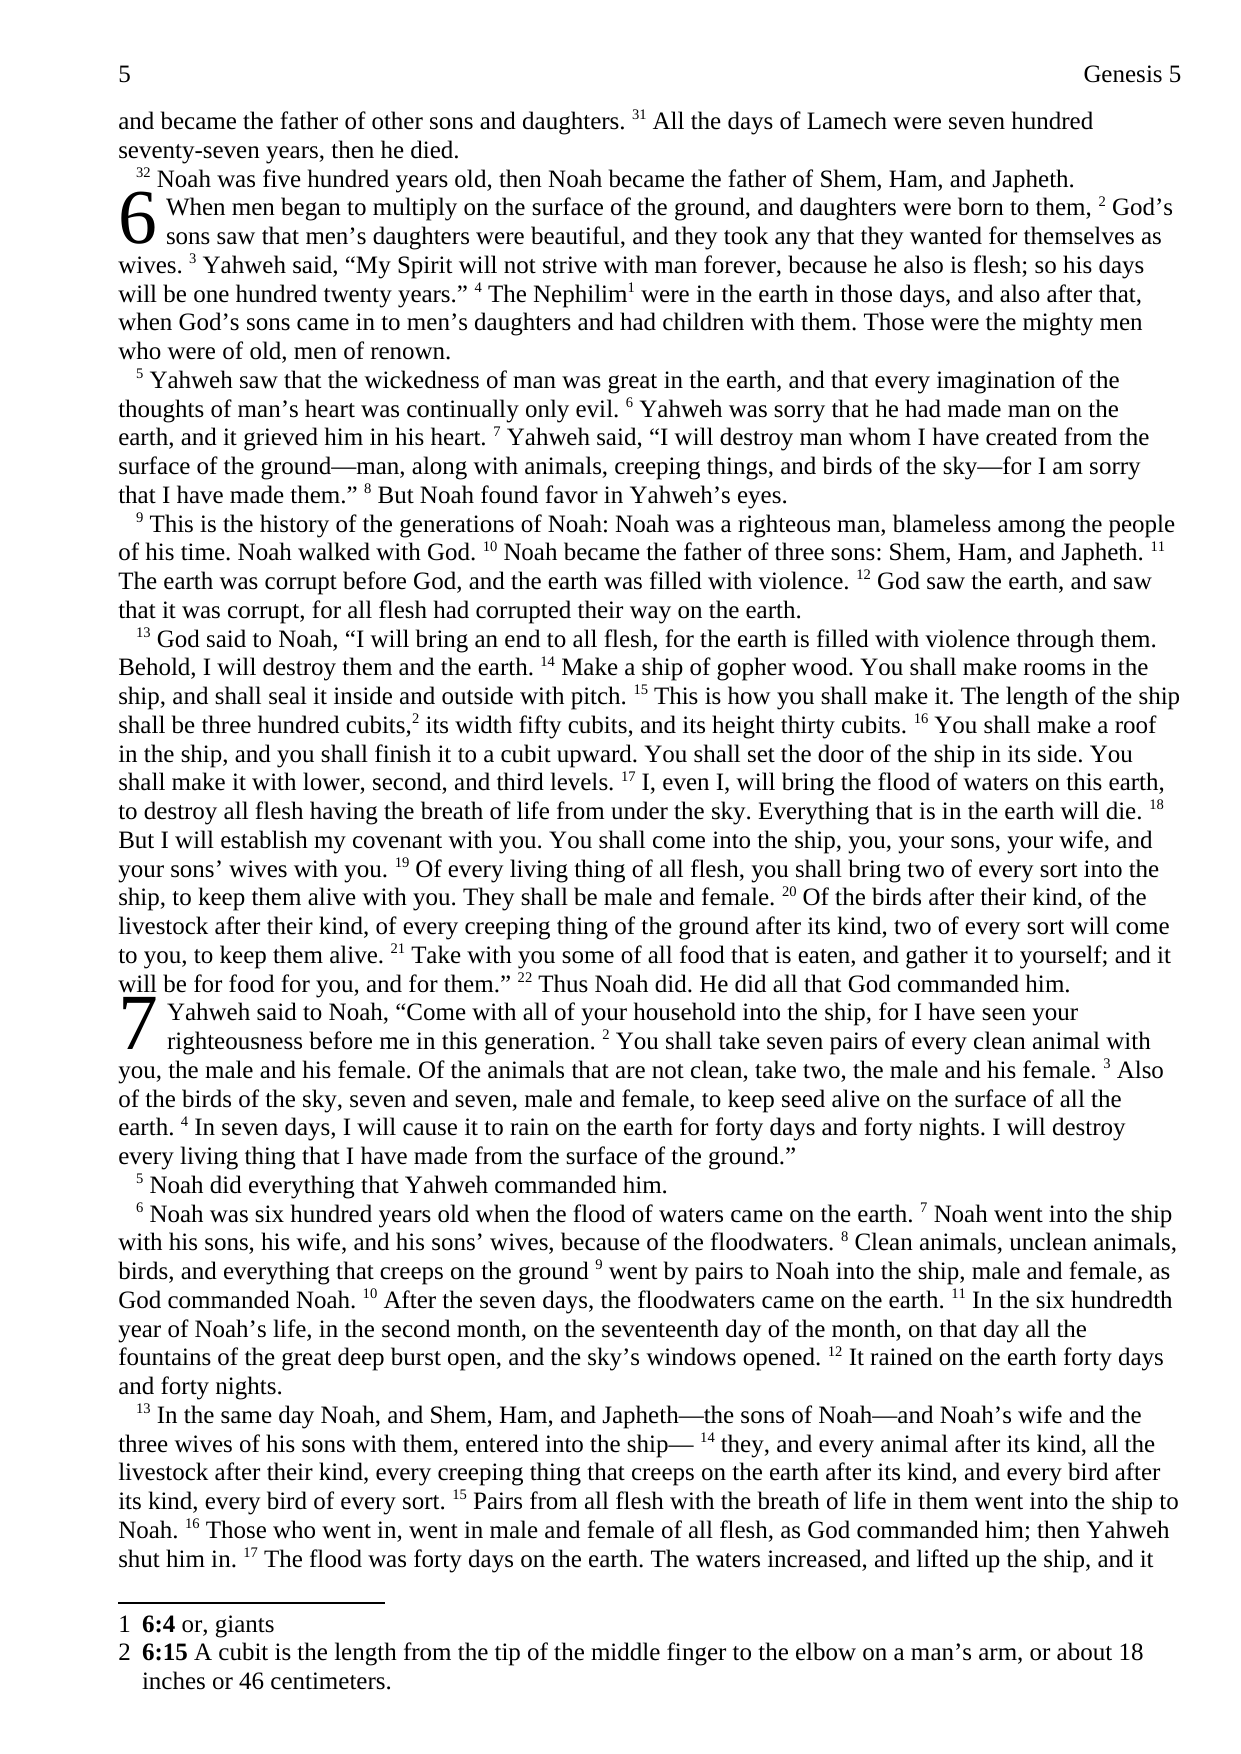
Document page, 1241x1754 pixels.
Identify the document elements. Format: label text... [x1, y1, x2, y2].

text 6 Noah was six hundred years old when the flood of waters came on the earth. 7 Noah went into the ship with his sons, his wife, and his sons’ wives, because of the floodwaters. 8 Clean animals, unclean animals, birds, and everything that creeps on the ground 9 went by pairs to Noah into the ship, male and female, as God commanded Noah. 10 After the seven days, the floodwaters came on the earth. 11 In the six hundredth year of Noah’s life, in the second month, on the seventeenth day of the month, on that day all the fountains of the great deep burst open, and the sky’s windows opened. 12 It rained on the earth forty days and forty nights. [118, 1199, 1181, 1400]
text 6When men began to multiply on the surface of the ground, and daughters were born to them, 2 God’s sons saw that men’s daughters were beautiful, and they took any that they wanted for themselves as wives. 3 Yahweh said, “My Spirit will not strive with man forever, because he also is flesh; so his days will be one hundred twenty years.” 4 The Nephilim were in the earth in those days, and also after that, when God’s sons came in to men’s daughters and had children with them. Those were the mighty men who were of old, men of renown. [118, 192, 1181, 365]
text 13 God said to Noah, “I will bring an end to all flesh, for the earth is filled with violence through them. Behold, I will destroy them and the earth. 14 Make a ship of gopher wood. You shall make rooms in the ship, and shall seal it inside and outside with pitch. 15 This is how you shall make it. The length of the ship shall be three hundred cubits, its width fifty cubits, and its height thirty cubits. 16 You shall make a roof in the ship, and you shall finish it to a cubit upward. You shall set the door of the ship in its side. You shall make it with lower, second, and third levels. 17 I, even I, will bring the flood of waters on this earth, to destroy all flesh having the breath of life from under the sky. Everything that is in the earth will die. 18 But I will establish my covenant with you. You shall come into the ship, you, your sons, your wife, and your sons’ wives with you. 19 Of every living thing of all flesh, you shall bring two of every sort into the ship, to keep them alive with you. They shall be male and female. 20 Of the birds after their kind, of the livestock after their kind, of every creeping thing of the ground after its kind, two of every sort will come to you, to keep them alive. 21 Take with you some of all food that is eaten, and gather it to yourself; and it will be for food for you, and for them.” 22 Thus Noah did. He did all that God commanded him. [118, 624, 1181, 997]
text 13 In the same day Noah, and Shem, Ham, and Japheth—the sons of Noah—and Noah’s wife and the three wives of his sons with them, entered into the ship— 14 they, and every animal after its kind, all the livestock after their kind, every creeping thing that creeps on the earth after its kind, and every bird after its kind, every bird of every sort. 15 Pairs from all flesh with the breath of life in them went into the ship to Noah. 16 Those who went in, went in male and female of all flesh, as God commanded him; then Yahweh shut him in. 17 The flood was forty days on the earth. The waters increased, and lifted up the ship, and it [118, 1400, 1181, 1572]
text 5 Yahweh saw that the wickedness of man was great in the earth, and that every imagination of the thoughts of man’s heart was continually only evil. 6 Yahweh was sorry that he had made man on the earth, and it grieved him in his heart. 7 Yahweh said, “I will destroy man whom I have created from the surface of the ground—man, along with animals, creeping things, and birds of the sky—for I am sorry that I have made them.” 8 But Noah found favor in Yahweh’s eyes. [118, 365, 1181, 509]
text 32 Noah was five hundred years old, then Noah became the father of Shem, Ham, and Japheth. [118, 164, 1181, 192]
text and became the father of other sons and daughters. 31 All the days of Lamech were seven hundred seventy-seven years, then he died. [118, 106, 1181, 164]
text 5 Noah did everything that Yahweh commanded him. [118, 1170, 1181, 1199]
text 6:15 A cubit is the length from the tip of the middle finger to the elbow on a man’s arm, or about 18 inches or 46 centimeters. [118, 1637, 1181, 1695]
text 7Yahweh said to Noah, “Come with all of your household into the ship, for I have seen your righteousness before me in this generation. 2 You shall take seven pairs of every clean animal with you, the male and his female. Of the animals that are not clean, take two, the male and his female. 3 Also of the birds of the sky, seven and seven, male and female, to keep seed alive on the surface of all the earth. 4 In seven days, I will cause it to rain on the earth for forty days and forty nights. I will destroy every living thing that I have made from the surface of the ground.” [118, 997, 1181, 1170]
text 6:4 or, giants [118, 1609, 1181, 1637]
text 9 This is the history of the generations of Noah: Noah was a righteous man, blameless among the people of his time. Noah walked with God. 10 Noah became the father of three sons: Shem, Ham, and Japheth. 11 The earth was corrupt before God, and the earth was filled with violence. 12 God saw the earth, and saw that it was corrupt, for all flesh had corrupted their way on the earth. [118, 509, 1181, 624]
